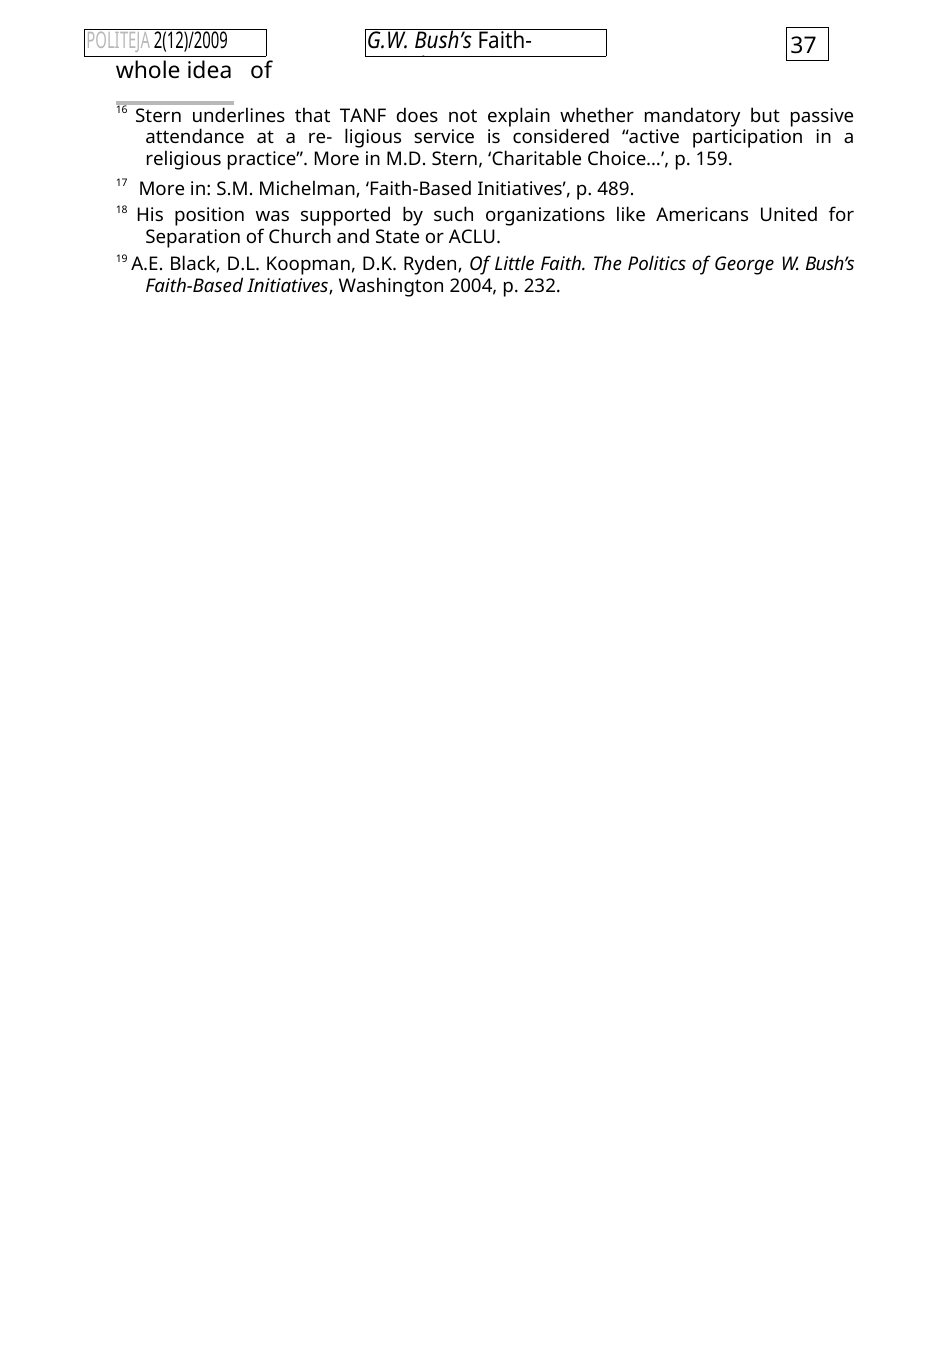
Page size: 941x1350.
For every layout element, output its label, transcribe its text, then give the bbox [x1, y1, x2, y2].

text 18 His position was supported by such organizations like Americans United for Separation of Church and State or ACLU. [116, 204, 855, 248]
text 17 More in: S.M. Michelman, ‘Faith-Based Initiatives’, p. 489. [116, 175, 866, 201]
text 19 A.E. Black, D.L. Koopman, D.K. Ryden, Of Little Faith. The Politics of George W. Bush’s Faith-Based Initiatives, Washington 2004, p. 232. [116, 253, 855, 297]
text G.W. Bush did not agree with this point of view and argued that pervasively sectarian standard was used in order to discriminate against religious groups. His faith-based initiatives policy was a manifestation of his opposition to Clinton’s in- terpretation of charitable choice. He accused Bill Clinton’s Administration not only of avoiding the implementation of the law, but also of hindering the whole idea of [116, 56, 855, 85]
text 16 Stern underlines that TANF does not explain whether mandatory but passive attendance at a re- ligious service is considered “active participation in a religious practice”. More in M.D. Stern, ‘Charitable Choice…’, p. 159. [116, 97, 855, 169]
